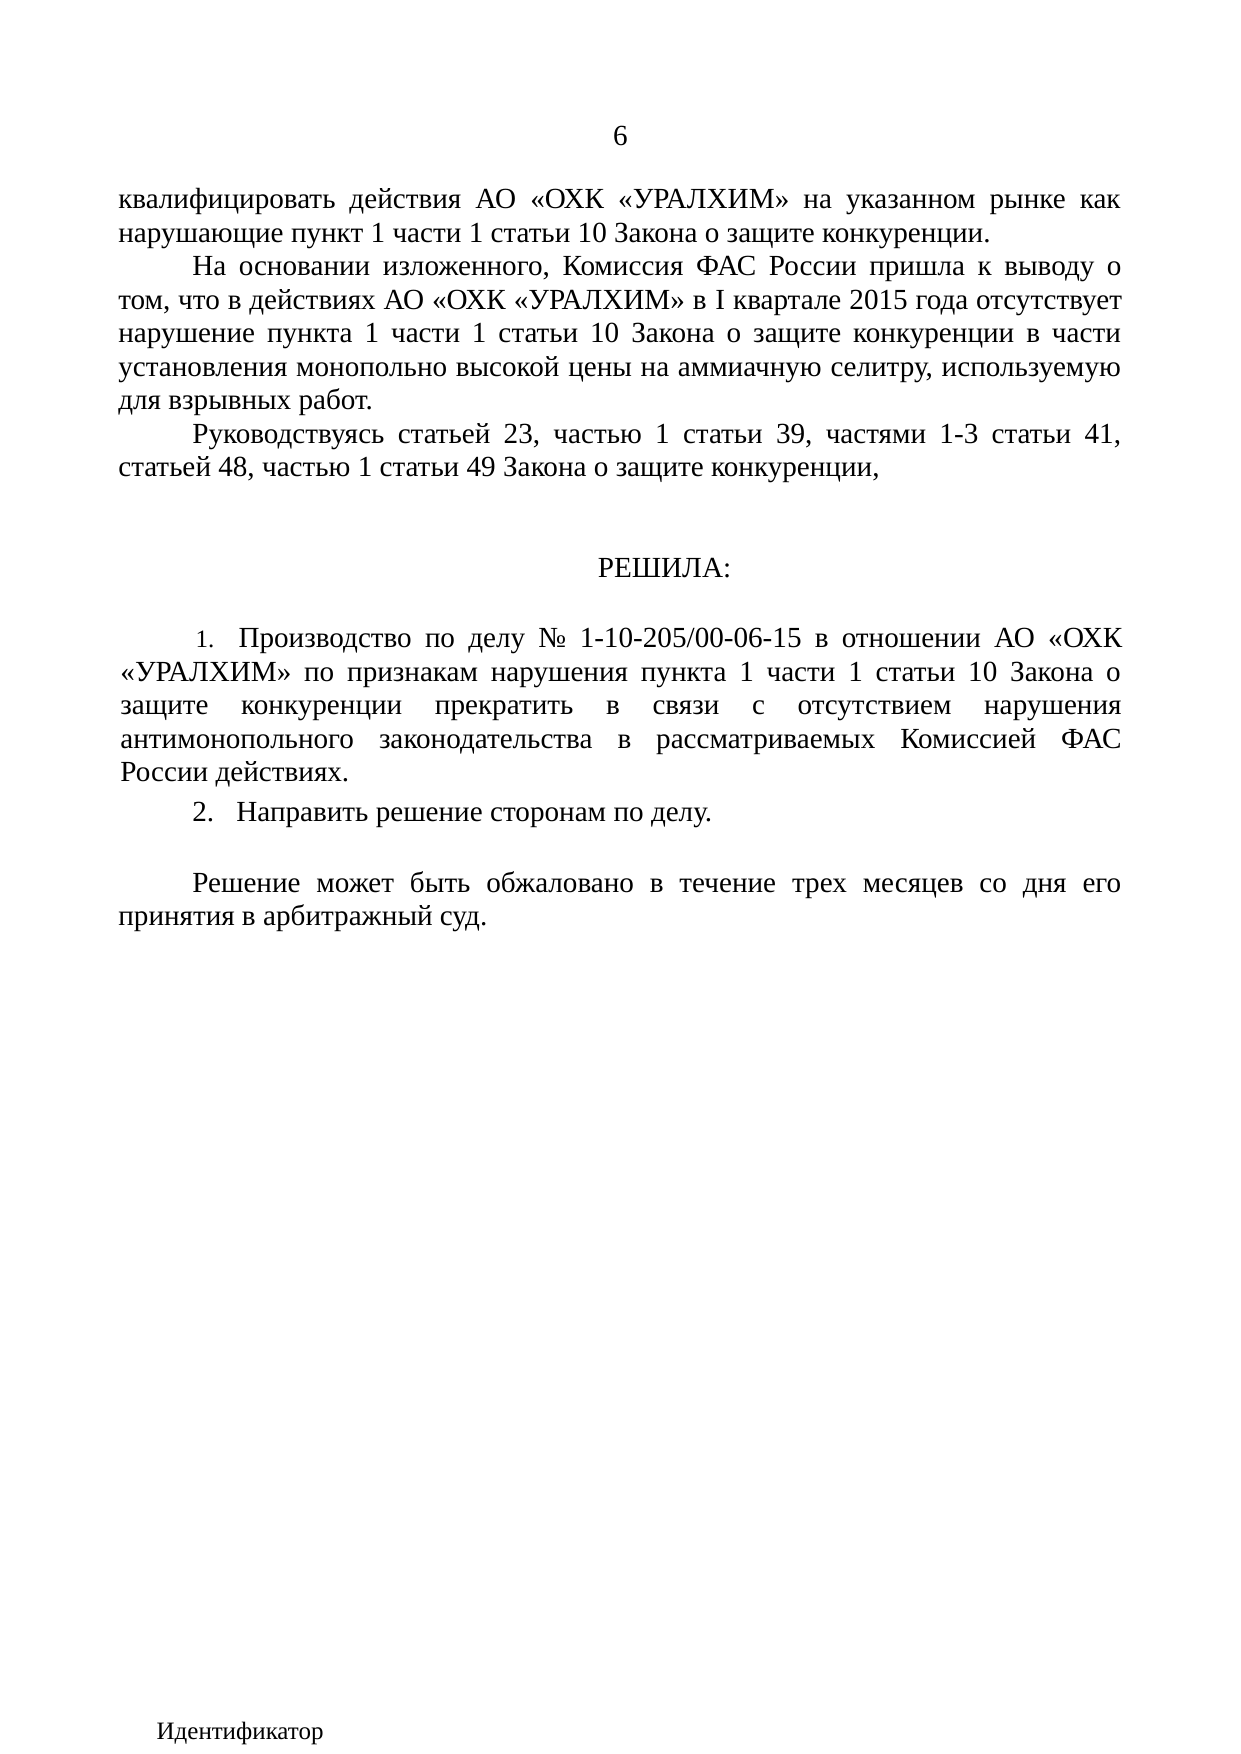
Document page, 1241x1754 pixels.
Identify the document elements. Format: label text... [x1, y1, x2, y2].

list Производство по делу № 1-10-205/00-06-15 в отношении АО «ОХК «УРАЛХИМ» по признакам нарушения пункта 1 части 1 статьи 10 Закона о защите конкуренции прекратить в связи с отсутствием нарушения антимонопольного законодательства в рассматриваемых Комиссией ФАС России действиях. [120, 620, 1122, 788]
text РЕШИЛА: [118, 550, 1122, 584]
text Руководствуясь статьей 23, частью 1 статьи 39, частями 1-3 статьи 41, статьей 48, частью 1 статьи 49 Закона о защите конкуренции, [118, 416, 1122, 483]
list Направить решение сторонам по делу. [118, 794, 1122, 827]
text На основании изложенного, Комиссия ФАС России пришла к выводу о том, что в действиях АО «ОХК «УРАЛХИМ» в I квартале 2015 года отсутствует нарушение пункта 1 части 1 статьи 10 Закона о защите конкуренции в части установления монопольно высокой цены на аммиачную селитру, используемую для взрывных работ. [118, 248, 1122, 416]
text квалифицировать действия АО «ОХК «УРАЛХИМ» на указанном рынке как нарушающие пункт 1 части 1 статьи 10 Закона о защите конкуренции. [118, 181, 1122, 248]
text Решение может быть обжаловано в течение трех месяцев со дня его принятия в арбитражный суд. [118, 865, 1122, 932]
